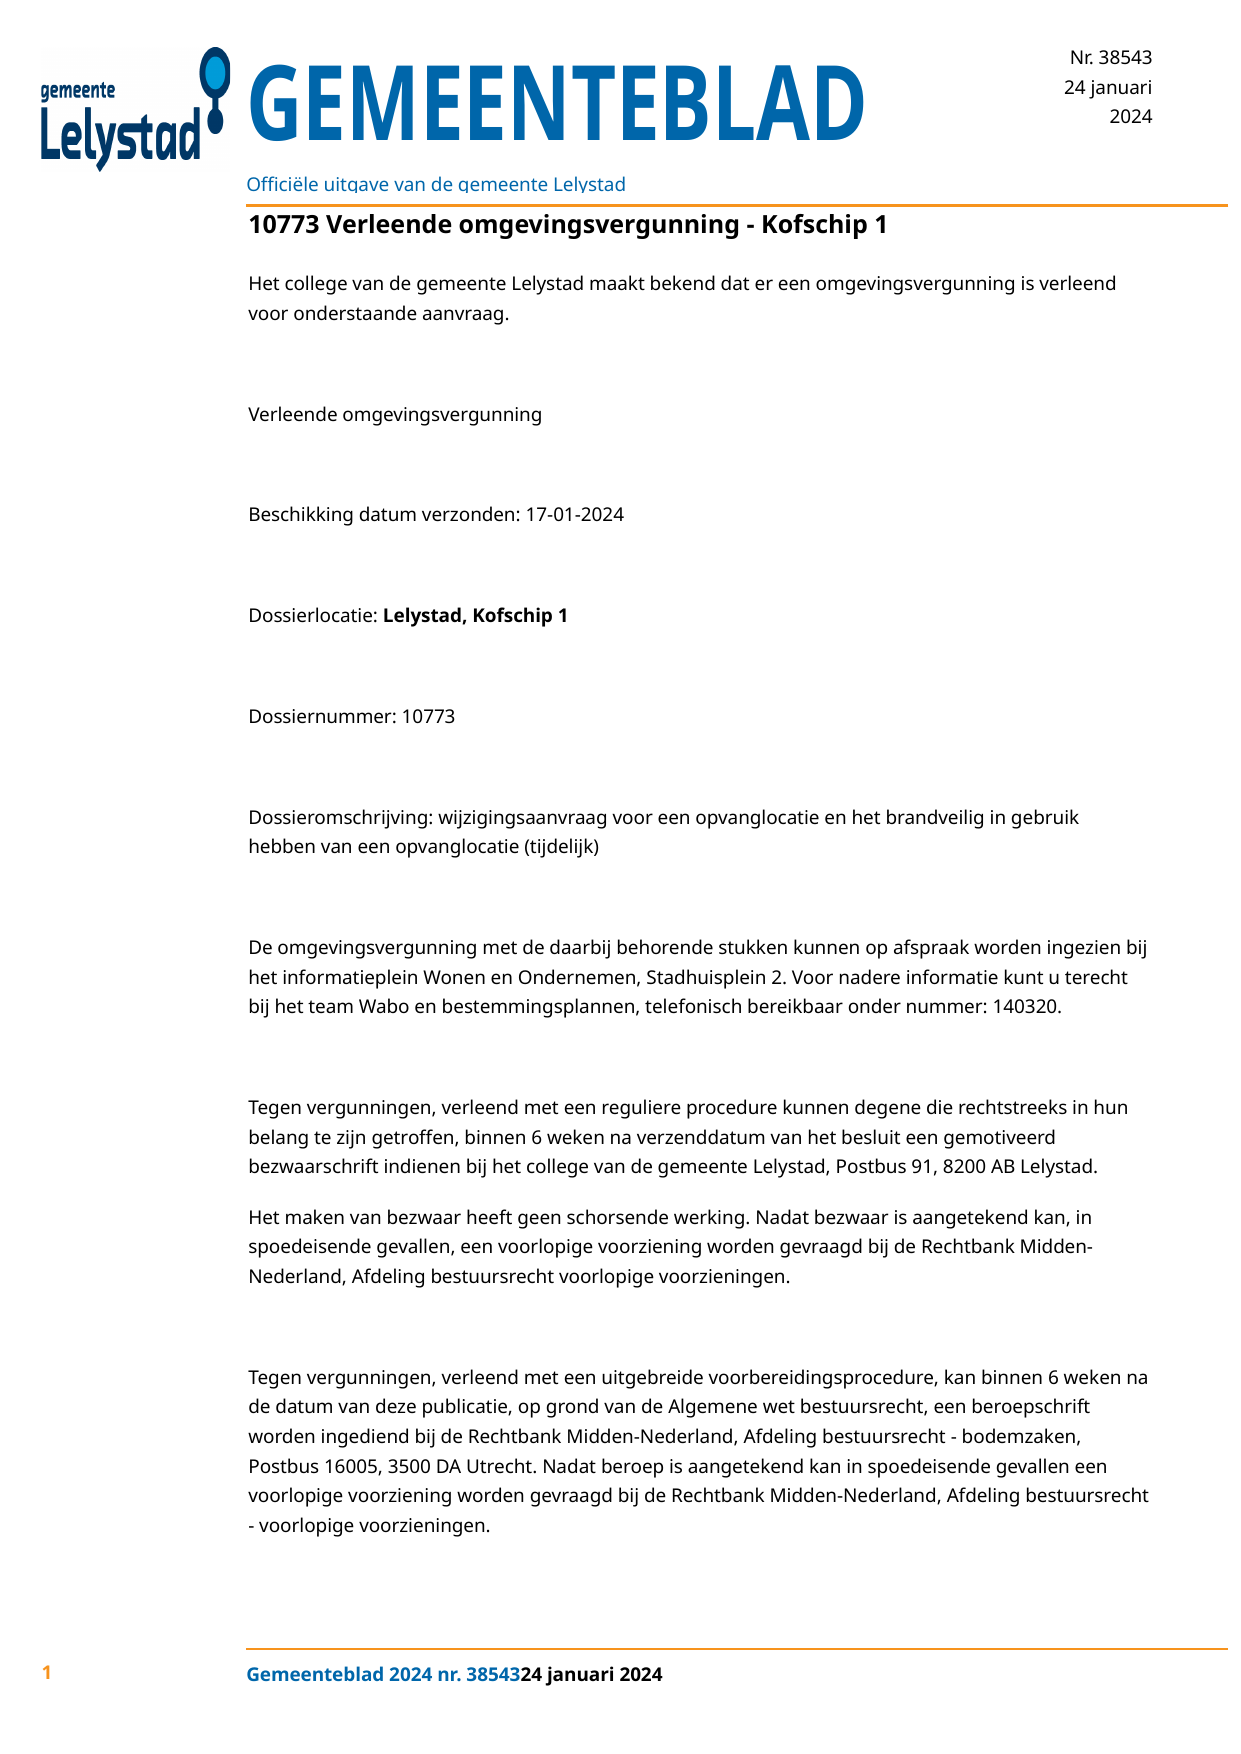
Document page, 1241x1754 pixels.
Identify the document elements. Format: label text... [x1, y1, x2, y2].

text Dossierlocatie: Lelystad, Kofschip 1 [248, 602, 1152, 628]
text 10773 Verleende omgevingsvergunning - Kofschip 1 [248, 207, 1152, 241]
text Tegen vergunningen, verleend met een reguliere procedure kunnen degene die rechtstreeks in hun belang te zijn getroffen, binnen 6 weken na verzenddatum van het besluit een gemotiveerd bezwaarschrift indienen bij het college van de gemeente Lelystad, Postbus 91, 8200 AB Lelystad. [248, 1094, 1152, 1179]
text Het maken van bezwaar heeft geen schorsende werking. Nadat bezwaar is aangetekend kan, in spoedeisende gevallen, een voorlopige voorziening worden gevraagd bij de Rechtbank Midden-Nederland, Afdeling bestuursrecht voorlopige voorzieningen. [248, 1204, 1152, 1289]
text Tegen vergunningen, verleend met een uitgebreide voorbereidingsprocedure, kan binnen 6 weken na de datum van deze publicatie, op grond van de Algemene wet bestuursrecht, een beroepschrift worden ingediend bij de Rechtbank Midden-Nederland, Afdeling bestuursrecht - bodemzaken, Postbus 16005, 3500 DA Utrecht. Nadat beroep is aangetekend kan in spoedeisende gevallen een voorlopige voorziening worden gevraagd bij de Rechtbank Midden-Nederland, Afdeling bestuursrecht - voorlopige voorzieningen. [248, 1364, 1152, 1538]
text Dossieromschrijving: wijzigingsaanvraag voor een opvanglocatie en het brandveilig in gebruik hebben van een opvanglocatie (tijdelijk) [248, 804, 1152, 859]
text Beschikking datum verzonden: 17-01-2024 [248, 502, 1152, 527]
text De omgevingsvergunning met de daarbij behorende stukken kunnen op afspraak worden ingezien bij het informatieplein Wonen en Ondernemen, Stadhuisplein 2. Voor nadere informatie kunt u terecht bij het team Wabo en bestemmingsplannen, telefonisch bereikbaar onder nummer: 140320. [248, 934, 1152, 1019]
text Verleende omgevingsvergunning [248, 401, 1152, 426]
text Het college van de gemeente Lelystad maakt bekend dat er een omgevingsvergunning is verleend voor onderstaande aanvraag. [248, 270, 1152, 326]
picture [41, 47, 231, 172]
text Dossiernummer: 10773 [248, 703, 1152, 729]
